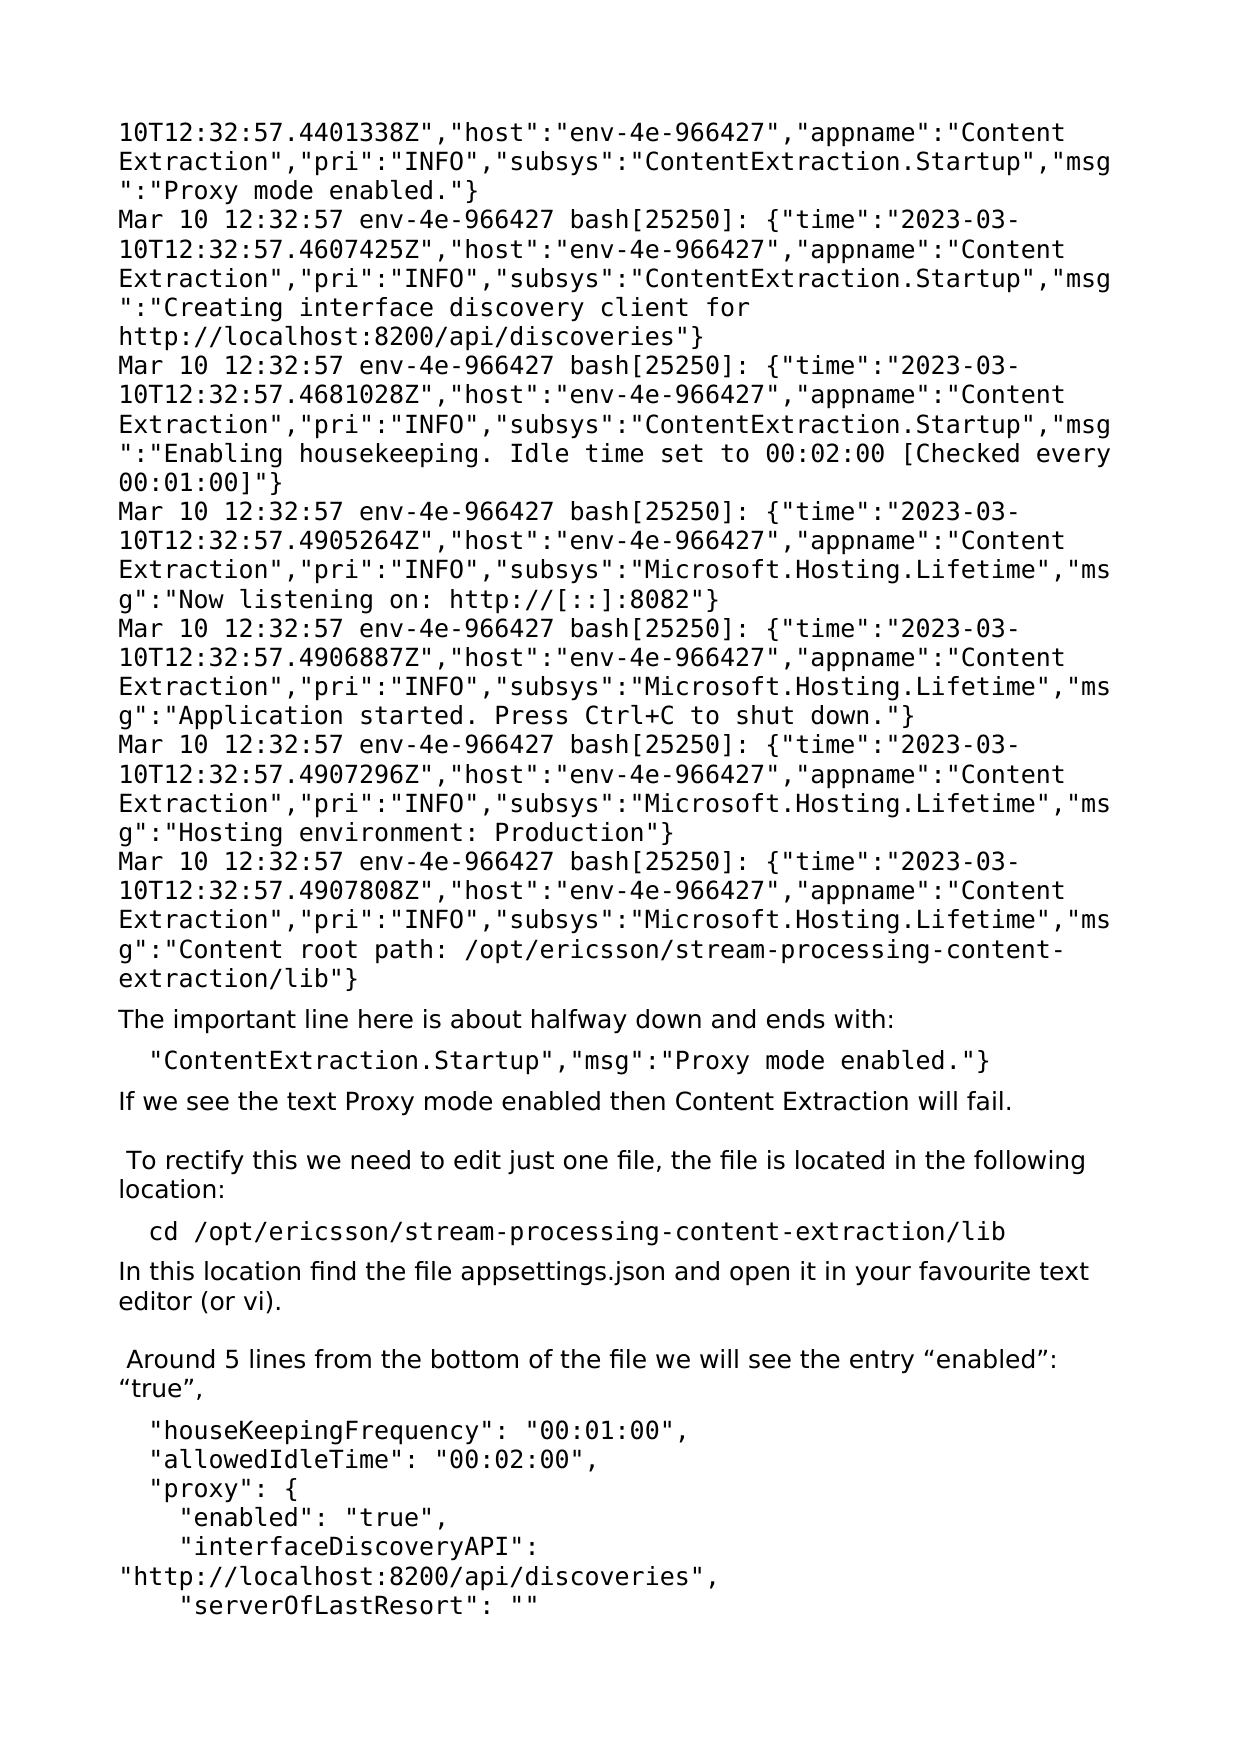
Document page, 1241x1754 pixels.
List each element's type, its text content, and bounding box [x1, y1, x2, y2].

text In this location find the file appsettings.json and open it in your favourite text editor (or vi). Around 5 lines from the bottom of the file we will see the entry “enabled”: “true”, [118, 1258, 1122, 1403]
text "houseKeepingFrequency": "00:01:00", "allowedIdleTime": "00:02:00", "proxy": { "enabled": "true", "interfaceDiscoveryAPI": "http://localhost:8200/api/discoveries", "serverOfLastResort": "" [118, 1416, 1122, 1620]
text "ContentExtraction.Startup","msg":"Proxy mode enabled."} [118, 1047, 1122, 1076]
text The important line here is about halfway down and ends with: [118, 1005, 1122, 1034]
text If we see the text Proxy mode enabled then Content Extraction will fail. To rectify this we need to edit just one file, the file is located in the following location: [118, 1087, 1122, 1204]
text 10T12:32:57.4401338Z","host":"env-4e-966427","appname":"Content Extraction","pri":"INFO","subsys":"ContentExtraction.Startup","msg":"Proxy mode enabled."} Mar 10 12:32:57 env-4e-966427 bash[25250]: {"time":"2023-03-10T12:32:57.4607425Z","host":"env-4e-966427","appname":"Content Extraction","pri":"INFO","subsys":"ContentExtraction.Startup","msg":"Creating interface discovery client for http://localhost:8200/api/discoveries"} Mar 10 12:32:57 env-4e-966427 bash[25250]: {"time":"2023-03-10T12:32:57.4681028Z","host":"env-4e-966427","appname":"Content Extraction","pri":"INFO","subsys":"ContentExtraction.Startup","msg":"Enabling housekeeping. Idle time set to 00:02:00 [Checked every 00:01:00]"} Mar 10 12:32:57 env-4e-966427 bash[25250]: {"time":"2023-03-10T12:32:57.4905264Z","host":"env-4e-966427","appname":"Content Extraction","pri":"INFO","subsys":"Microsoft.Hosting.Lifetime","msg":"Now listening on: http://[::]:8082"} Mar 10 12:32:57 env-4e-966427 bash[25250]: {"time":"2023-03-10T12:32:57.4906887Z","host":"env-4e-966427","appname":"Content Extraction","pri":"INFO","subsys":"Microsoft.Hosting.Lifetime","msg":"Application started. Press Ctrl+C to shut down."} Mar 10 12:32:57 env-4e-966427 bash[25250]: {"time":"2023-03-10T12:32:57.4907296Z","host":"env-4e-966427","appname":"Content Extraction","pri":"INFO","subsys":"Microsoft.Hosting.Lifetime","msg":"Hosting environment: Production"} Mar 10 12:32:57 env-4e-966427 bash[25250]: {"time":"2023-03-10T12:32:57.4907808Z","host":"env-4e-966427","appname":"Content Extraction","pri":"INFO","subsys":"Microsoft.Hosting.Lifetime","msg":"Content root path: /opt/ericsson/stream-processing-content-extraction/lib"} [118, 118, 1122, 993]
text cd /opt/ericsson/stream-processing-content-extraction/lib [118, 1217, 1122, 1246]
